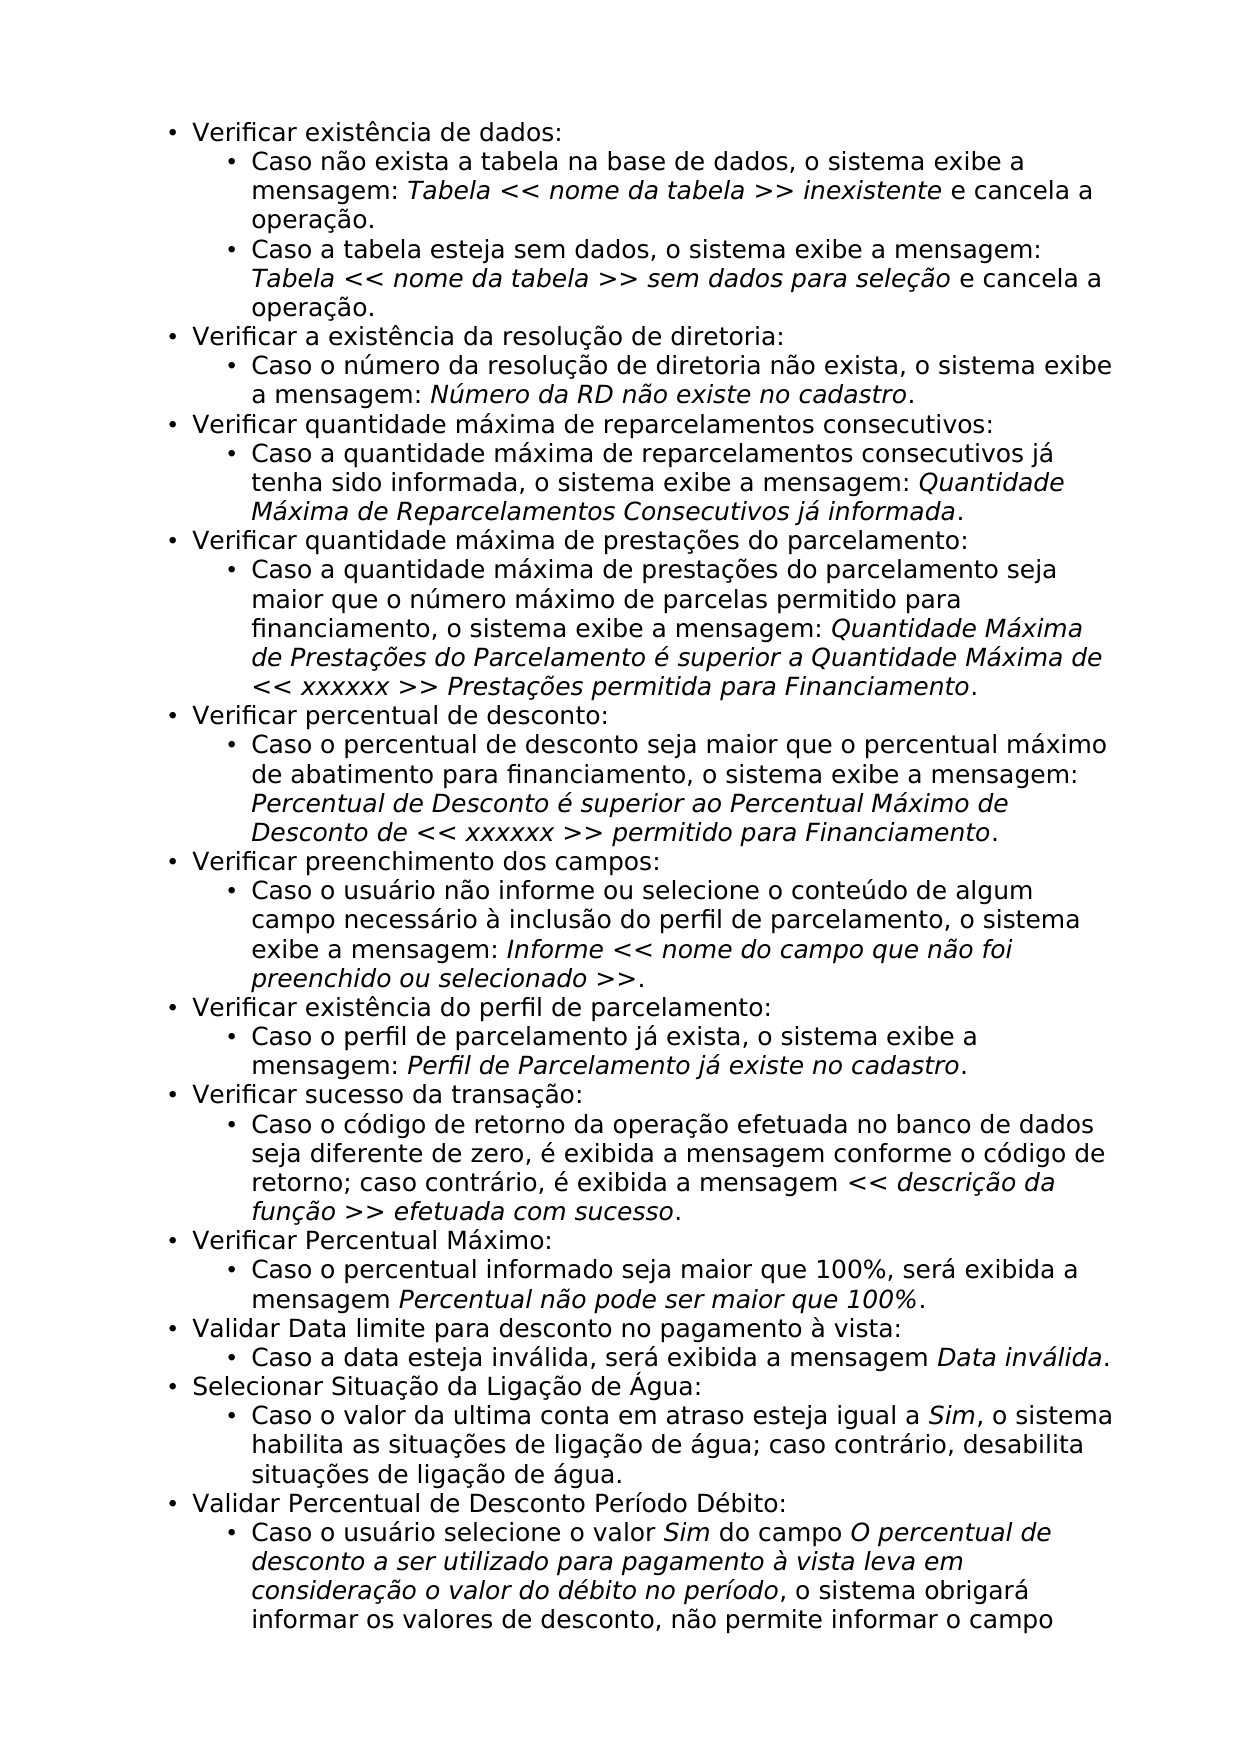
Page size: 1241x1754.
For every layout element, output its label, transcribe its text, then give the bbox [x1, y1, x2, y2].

list Verificar preenchimento dos campos: [177, 847, 1122, 876]
list Caso o valor da ultima conta em atraso esteja igual a Sim, o sistema habilita as situações de ligação de água; caso contrário, desabilita situações de ligação de água. [236, 1401, 1122, 1489]
list Caso o usuário não informe ou selecione o conteúdo de algum campo necessário à inclusão do perfil de parcelamento, o sistema exibe a mensagem: Informe << nome do campo que não foi preenchido ou selecionado >>. [236, 876, 1122, 993]
list Caso a quantidade máxima de prestações do parcelamento seja maior que o número máximo de parcelas permitido para financiamento, o sistema exibe a mensagem: Quantidade Máxima de Prestações do Parcelamento é superior a Quantidade Máxima de << xxxxxx >> Prestações permitida para Financiamento. [236, 556, 1122, 701]
list Verificar quantidade máxima de prestações do parcelamento: [177, 526, 1122, 556]
list Validar Percentual de Desconto Período Débito: [177, 1489, 1122, 1518]
list Verificar Percentual Máximo: [177, 1226, 1122, 1256]
list Caso o código de retorno da operação efetuada no banco de dados seja diferente de zero, é exibida a mensagem conforme o código de retorno; caso contrário, é exibida a mensagem << descrição da função >> efetuada com sucesso. [236, 1110, 1122, 1226]
list Caso o percentual informado seja maior que 100%, será exibida a mensagem Percentual não pode ser maior que 100%. [236, 1256, 1122, 1314]
list Selecionar Situação da Ligação de Água: [177, 1372, 1122, 1401]
list Validar Data limite para desconto no pagamento à vista: [177, 1314, 1122, 1343]
list Caso o usuário selecione o valor Sim do campo O percentual de desconto a ser utilizado para pagamento à vista leva em consideração o valor do débito no período, o sistema obrigará informar os valores de desconto, não permite informar o campo [236, 1518, 1122, 1635]
list Verificar sucesso da transação: [177, 1081, 1122, 1110]
list Verificar percentual de desconto: [177, 701, 1122, 731]
list Caso a quantidade máxima de reparcelamentos consecutivos já tenha sido informada, o sistema exibe a mensagem: Quantidade Máxima de Reparcelamentos Consecutivos já informada. [236, 439, 1122, 526]
list Caso o percentual de desconto seja maior que o percentual máximo de abatimento para financiamento, o sistema exibe a mensagem: Percentual de Desconto é superior ao Percentual Máximo de Desconto de << xxxxxx >> permitido para Financiamento. [236, 731, 1122, 847]
list Caso a tabela esteja sem dados, o sistema exibe a mensagem: Tabela << nome da tabela >> sem dados para seleção e cancela a operação. [236, 235, 1122, 322]
list Verificar quantidade máxima de reparcelamentos consecutivos: [177, 410, 1122, 439]
list Verificar existência do perfil de parcelamento: [177, 993, 1122, 1022]
list Caso a data esteja inválida, será exibida a mensagem Data inválida. [236, 1343, 1122, 1372]
list Verificar a existência da resolução de diretoria: [177, 322, 1122, 351]
list Caso o número da resolução de diretoria não exista, o sistema exibe a mensagem: Número da RD não existe no cadastro. [236, 351, 1122, 410]
list Caso não exista a tabela na base de dados, o sistema exibe a mensagem: Tabela << nome da tabela >> inexistente e cancela a operação. [236, 147, 1122, 235]
list Verificar existência de dados: [177, 118, 1122, 147]
list Caso o perfil de parcelamento já exista, o sistema exibe a mensagem: Perfil de Parcelamento já existe no cadastro. [236, 1022, 1122, 1081]
